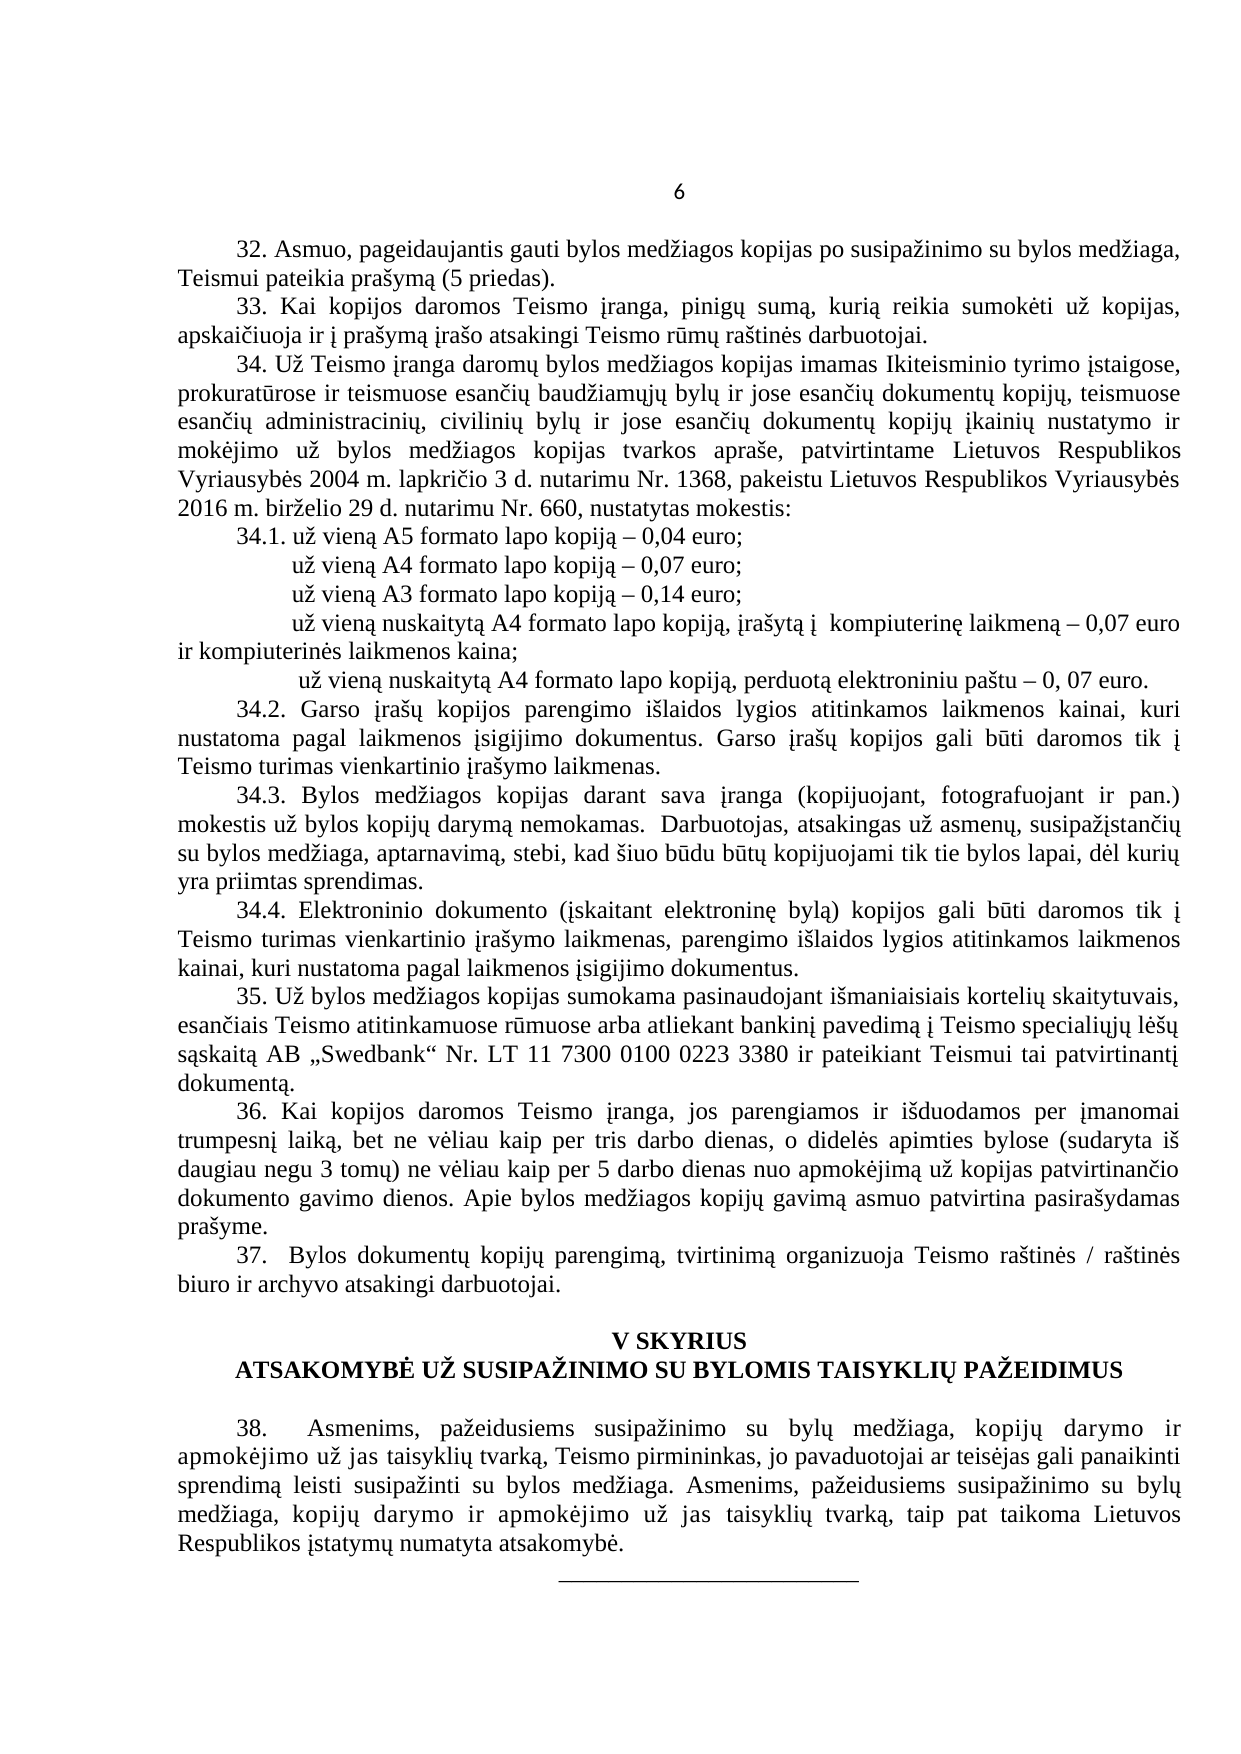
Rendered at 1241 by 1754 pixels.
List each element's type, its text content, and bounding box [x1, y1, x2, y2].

text už vieną A3 formato lapo kopiją – 0,14 euro; [177, 579, 1181, 608]
text 34.4. Elektroninio dokumento (įskaitant elektroninę bylą) kopijos gali būti daromos tik į Teismo turimas vienkartinio įrašymo laikmenas, parengimo išlaidos lygios atitinkamos laikmenos kainai, kuri nustatoma pagal laikmenos įsigijimo dokumentus. [177, 895, 1181, 981]
text ________________________ [177, 1556, 1181, 1585]
text 34. Už Teismo įranga daromų bylos medžiagos kopijas imamas Ikiteisminio tyrimo įstaigose, prokuratūrose ir teismuose esančių baudžiamųjų bylų ir jose esančių dokumentų kopijų, teismuose esančių administracinių, civilinių bylų ir jose esančių dokumentų kopijų įkainių nustatymo ir mokėjimo už bylos medžiagos kopijas tvarkos apraše, patvirtintame Lietuvos Respublikos Vyriausybės 2004 m. lapkričio 3 d. nutarimu Nr. 1368, pakeistu Lietuvos Respublikos Vyriausybės 2016 m. birželio 29 d. nutarimu Nr. 660, nustatytas mokestis: [177, 349, 1181, 521]
text 34.1. už vieną A5 formato lapo kopiją – 0,04 euro; [177, 521, 1181, 550]
text 37. Bylos dokumentų kopijų parengimą, tvirtinimą organizuoja Teismo raštinės / raštinės biuro ir archyvo atsakingi darbuotojai. [177, 1240, 1181, 1298]
text V SKYRIUS [177, 1326, 1181, 1355]
text 38. Asmenims, pažeidusiems susipažinimo su bylų medžiaga, kopijų darymo ir apmokėjimo už jas taisyklių tvarką, Teismo pirmininkas, jo pavaduotojai ar teisėjas gali panaikinti sprendimą leisti susipažinti su bylos medžiaga. Asmenims, pažeidusiems susipažinimo su bylų medžiaga, kopijų darymo ir apmokėjimo už jas taisyklių tvarką, taip pat taikoma Lietuvos Respublikos įstatymų numatyta atsakomybė. [177, 1413, 1181, 1556]
text 33. Kai kopijos daromos Teismo įranga, pinigų sumą, kurią reikia sumokėti už kopijas, apskaičiuoja ir į prašymą įrašo atsakingi Teismo rūmų raštinės darbuotojai. [177, 291, 1181, 349]
text 34.3. Bylos medžiagos kopijas darant sava įranga (kopijuojant, fotografuojant ir pan.) mokestis už bylos kopijų darymą nemokamas. Darbuotojas, atsakingas už asmenų, susipažįstančių su bylos medžiaga, aptarnavimą, stebi, kad šiuo būdu būtų kopijuojami tik tie bylos lapai, dėl kurių yra priimtas sprendimas. [177, 780, 1181, 895]
text už vieną A4 formato lapo kopiją – 0,07 euro; [177, 550, 1181, 579]
text 36. Kai kopijos daromos Teismo įranga, jos parengiamos ir išduodamos per įmanomai trumpesnį laiką, bet ne vėliau kaip per tris darbo dienas, o didelės apimties bylose (sudaryta iš daugiau negu 3 tomų) ne vėliau kaip per 5 darbo dienas nuo apmokėjimą už kopijas patvirtinančio dokumento gavimo dienos. Apie bylos medžiagos kopijų gavimą asmuo patvirtina pasirašydamas prašyme. [177, 1096, 1181, 1240]
text 35. Už bylos medžiagos kopijas sumokama pasinaudojant išmaniaisiais kortelių skaitytuvais, esančiais Teismo atitinkamuose rūmuose arba atliekant bankinį pavedimą į Teismo specialiųjų lėšų sąskaitą AB „Swedbank“ Nr. LT 11 7300 0100 0223 3380 ir pateikiant Teismui tai patvirtinantį dokumentą. [177, 981, 1181, 1096]
text 32. Asmuo, pageidaujantis gauti bylos medžiagos kopijas po susipažinimo su bylos medžiaga, Teismui pateikia prašymą (5 priedas). [177, 234, 1181, 291]
text ATSAKOMYBĖ UŽ SUSIPAŽINIMO SU BYLOMIS TAISYKLIŲ PAŽEIDIMUS [177, 1355, 1181, 1384]
text už vieną nuskaitytą A4 formato lapo kopiją, perduotą elektroniniu paštu – 0, 07 euro. [238, 665, 1181, 694]
text 34.2. Garso įrašų kopijos parengimo išlaidos lygios atitinkamos laikmenos kainai, kuri nustatoma pagal laikmenos įsigijimo dokumentus. Garso įrašų kopijos gali būti daromos tik į Teismo turimas vienkartinio įrašymo laikmenas. [177, 694, 1181, 780]
text už vieną nuskaitytą A4 formato lapo kopiją, įrašytą į kompiuterinę laikmeną – 0,07 euro ir kompiuterinės laikmenos kaina; [177, 608, 1181, 665]
